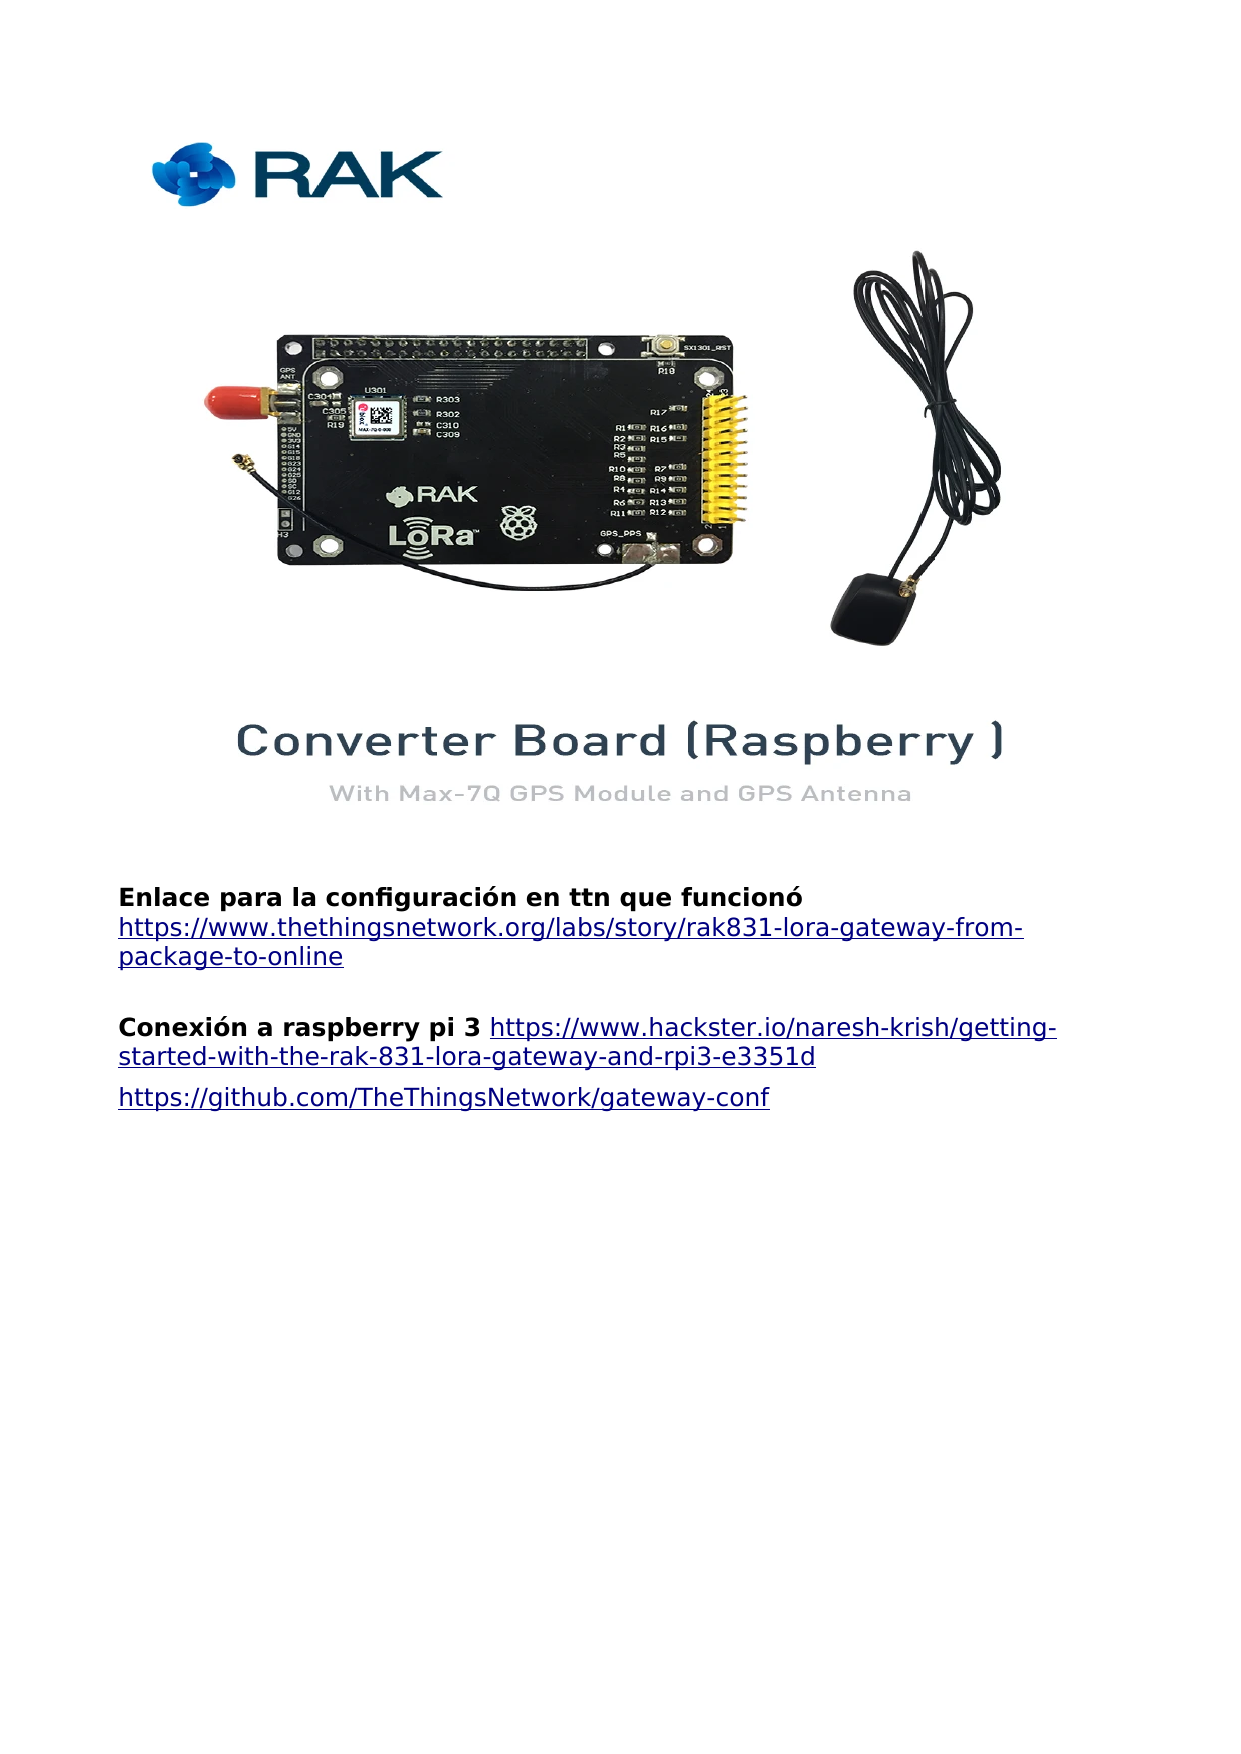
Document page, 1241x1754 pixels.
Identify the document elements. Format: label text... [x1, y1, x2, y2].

text Conexión a raspberry pi 3 https://www.hackster.io/naresh-krish/getting-started-with-the-rak-831-lora-gateway-and-rpi3-e3351d [118, 1013, 1122, 1071]
picture [118, 118, 1123, 871]
text Enlace para la configuración en ttn que funcionó https://www.thethingsnetwork.org/labs/story/rak831-lora-gateway-from-package-to-online [118, 883, 1122, 1000]
text https://github.com/TheThingsNetwork/gateway-conf [118, 1083, 1122, 1113]
